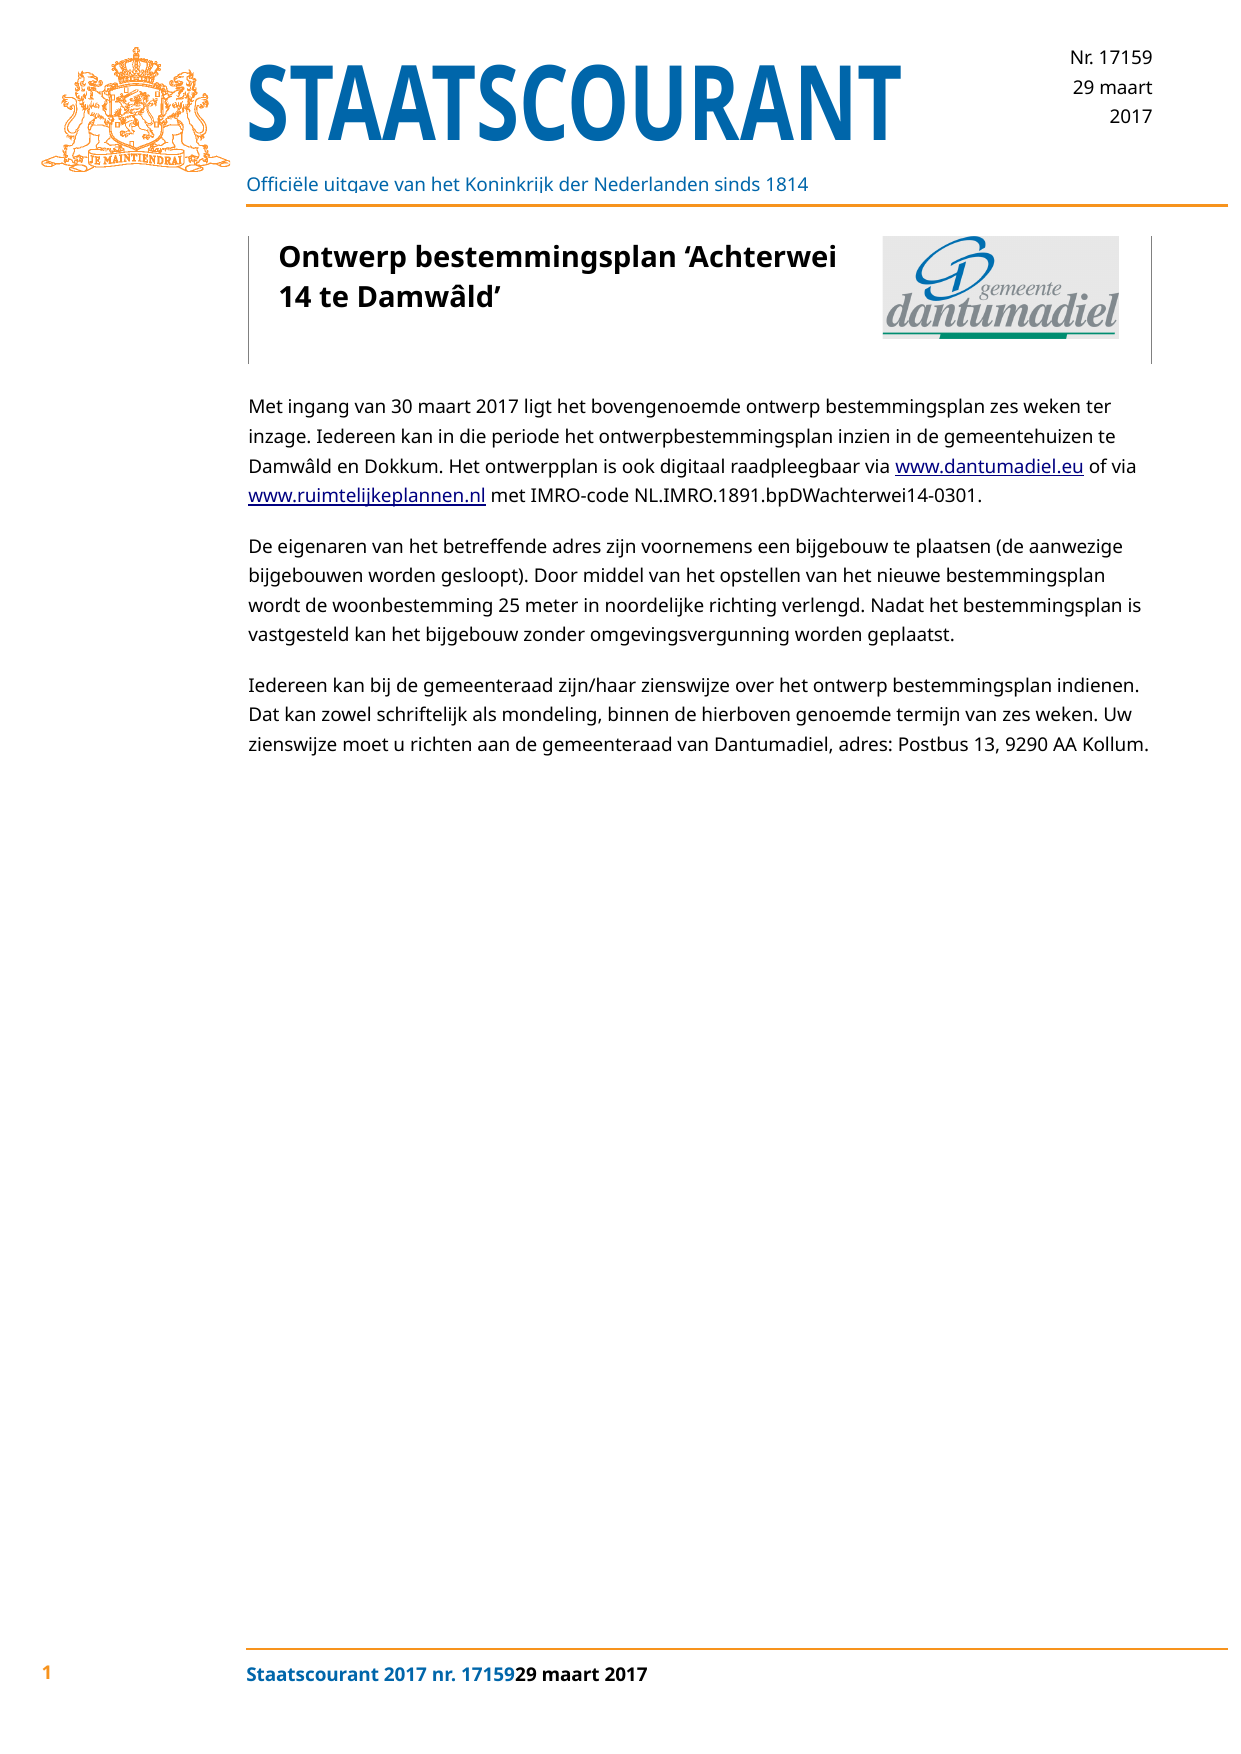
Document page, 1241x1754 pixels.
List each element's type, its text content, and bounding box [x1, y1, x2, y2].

text De eigenaren van het betreffende adres zijn voornemens een bijgebouw te plaatsen (de aanwezige bijgebouwen worden gesloopt). Door middel van het opstellen van het nieuwe bestemmingsplan wordt de woonbestemming 25 meter in noordelijke richting verlengd. Nadat het bestemmingsplan is vastgesteld kan het bijgebouw zonder omgevingsvergunning worden geplaatst. [248, 533, 1152, 647]
picture [882, 236, 1119, 339]
table_header [850, 236, 882, 338]
text Met ingang van 30 maart 2017 ligt het bovengenoemde ontwerp bestemmingsplan zes weken ter inzage. Iedereen kan in die periode het ontwerpbestemmingsplan inzien in de gemeentehuizen te Damwâld en Dokkum. Het ontwerpplan is ook digitaal raadpleegbaar via www.dantumadiel.eu of via www.ruimtelijkeplannen.nl met IMRO-code NL.IMRO.1891.bpDWachterwei14-0301. [248, 394, 1152, 508]
picture [41, 47, 231, 172]
table_header Ontwerp bestemmingsplan ‘Achterwei 14 te Damwâld’ [249, 236, 850, 364]
table_header [850, 339, 1151, 364]
table_header [1119, 236, 1151, 338]
text Iedereen kan bij de gemeenteraad zijn/haar zienswijze over het ontwerp bestemmingsplan indienen. Dat kan zowel schriftelijk als mondeling, binnen de hierboven genoemde termijn van zes weken. Uw zienswijze moet u richten aan de gemeenteraad van Dantumadiel, adres: Postbus 13, 9290 AA Kollum. [248, 672, 1152, 757]
